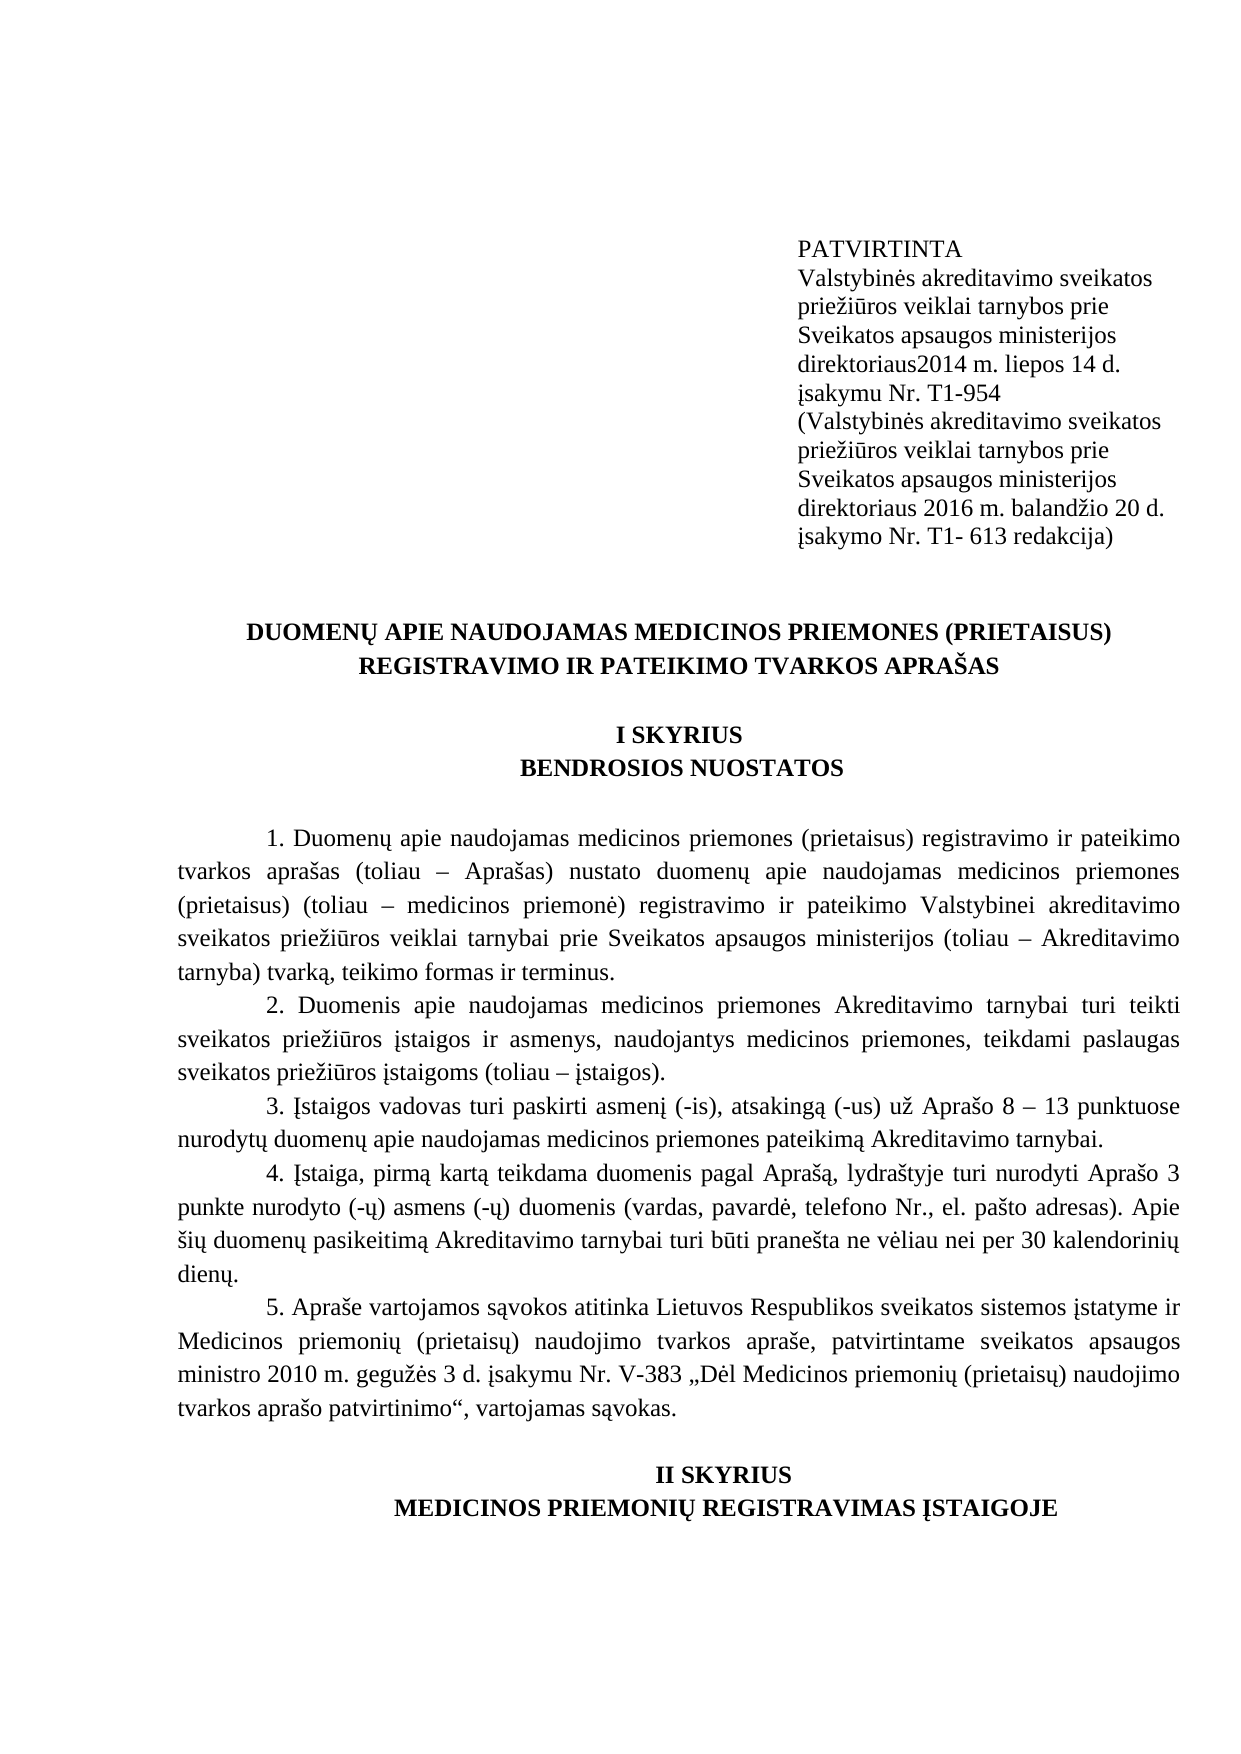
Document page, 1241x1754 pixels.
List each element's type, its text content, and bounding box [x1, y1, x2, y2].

text BENDROSIOS NUOSTATOS [177, 753, 1181, 782]
text 3. Įstaigos vadovas turi paskirti asmenį (-is), atsakingą (-us) už Aprašo 8 – 13 punktuose nurodytų duomenų apie naudojamas medicinos priemones pateikimą Akreditavimo tarnybai. [177, 1091, 1181, 1153]
text II SKYRIUS [177, 1460, 1181, 1489]
text priežiūros veiklai tarnybos prie Sveikatos apsaugos ministerijos direktoriaus2014 m. liepos 14 d. įsakymu Nr. T1-954 [797, 291, 1181, 406]
text 1. Duomenų apie naudojamas medicinos priemones (prietaisus) registravimo ir pateikimo tvarkos aprašas (toliau – Aprašas) nustato duomenų apie naudojamas medicinos priemones (prietaisus) (toliau – medicinos priemonė) registravimo ir pateikimo Valstybinei akreditavimo sveikatos priežiūros veiklai tarnybai prie Sveikatos apsaugos ministerijos (toliau – Akreditavimo tarnyba) tvarką, teikimo formas ir terminus. [177, 823, 1181, 986]
text Valstybinės akreditavimo sveikatos [797, 263, 1181, 291]
text priežiūros veiklai tarnybos prie Sveikatos apsaugos ministerijos direktoriaus 2016 m. balandžio 20 d. įsakymo Nr. T1- 613 redakcija) [797, 435, 1181, 550]
text I SKYRIUS [177, 720, 1181, 749]
text DUOMENŲ APIE NAUDOJAMaS MEDICINOS PRIEMONES (PRIETAISUS) REGISTRAVIMO IR PATEIKIMO TVARKOS APRAŠAS [177, 617, 1181, 679]
text (Valstybinės akreditavimo sveikatos [797, 406, 1181, 435]
text 4. Įstaiga, pirmą kartą teikdama duomenis pagal Aprašą, lydraštyje turi nurodyti Aprašo 3 punkte nurodyto (-ų) asmens (-ų) duomenis (vardas, pavardė, telefono Nr., el. pašto adresas). Apie šių duomenų pasikeitimą Akreditavimo tarnybai turi būti pranešta ne vėliau nei per 30 kalendorinių dienų. [177, 1158, 1181, 1287]
text MEDICINOS PRIEMONIŲ REGISTRAVIMAS ĮSTAIGOJE [177, 1493, 1181, 1522]
text 5. Apraše vartojamos sąvokos atitinka Lietuvos Respublikos sveikatos sistemos įstatyme ir Medicinos priemonių (prietaisų) naudojimo tvarkos apraše, patvirtintame sveikatos apsaugos ministro 2010 m. gegužės 3 d. įsakymu Nr. V-383 „Dėl Medicinos priemonių (prietaisų) naudojimo tvarkos aprašo patvirtinimo“, vartojamas sąvokas. [177, 1292, 1181, 1422]
text 2. Duomenis apie naudojamas medicinos priemones Akreditavimo tarnybai turi teikti sveikatos priežiūros įstaigos ir asmenys, naudojantys medicinos priemones, teikdami paslaugas sveikatos priežiūros įstaigoms (toliau – įstaigos). [177, 990, 1181, 1086]
text PATVIRTINTA [797, 234, 1181, 263]
